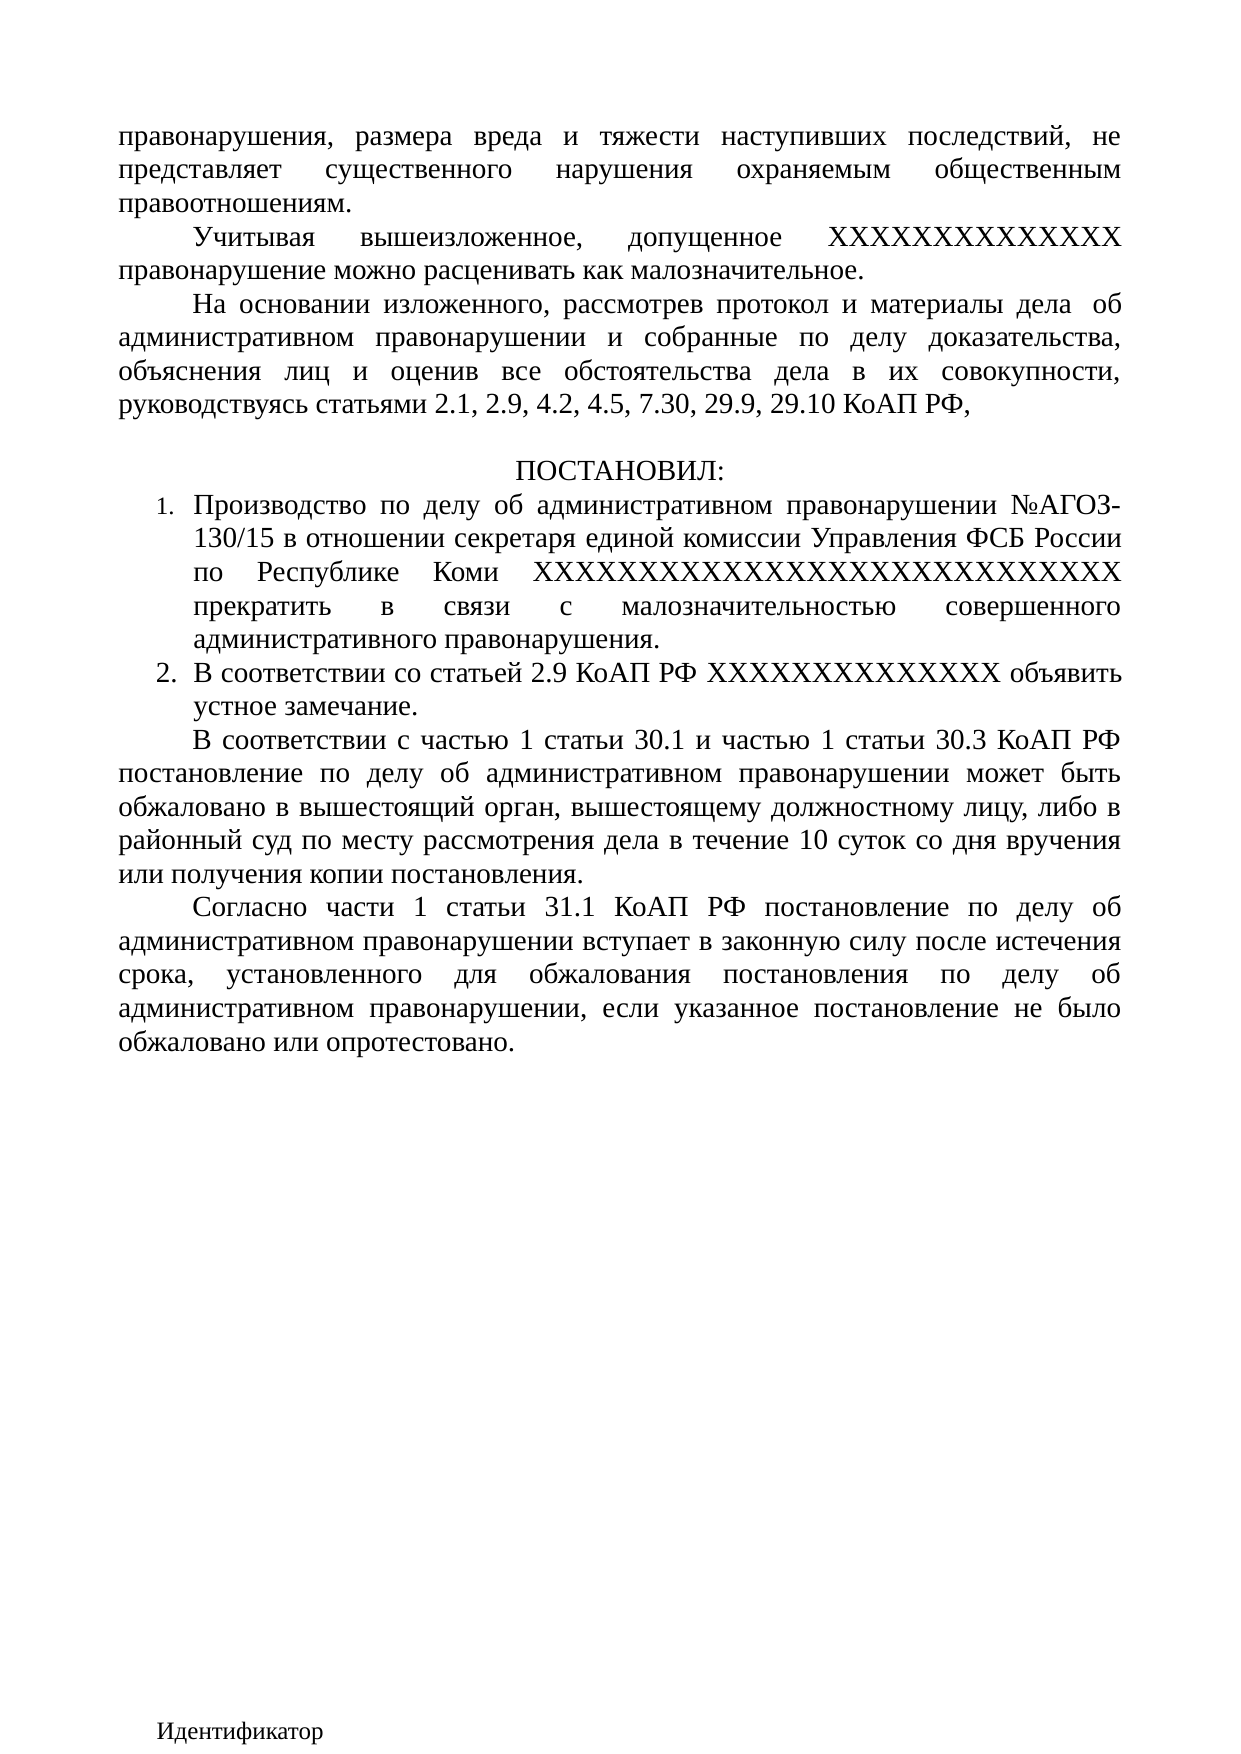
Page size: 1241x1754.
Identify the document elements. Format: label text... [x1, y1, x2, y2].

text Согласно части 1 статьи 31.1 КоАП РФ постановление по делу об административном правонарушении вступает в законную силу после истечения срока, установленного для обжалования постановления по делу об административном правонарушении, если указанное постановление не было обжаловано или опротестовано. [118, 889, 1122, 1057]
text Учитывая вышеизложенное, допущенное XXXXXXXXXXXXXX правонарушение можно расценивать как малозначительное. [118, 219, 1122, 286]
list В соответствии со статьей 2.9 КоАП РФ XXXXXXXXXXXXXX объявить устное замечание. [156, 655, 1122, 722]
text На основании изложенного, рассмотрев протокол и материалы дела об административном правонарушении и собранные по делу доказательства, объяснения лиц и оценив все обстоятельства дела в их совокупности, руководствуясь статьями 2.1, 2.9, 4.2, 4.5, 7.30, 29.9, 29.10 КоАП РФ, [118, 286, 1122, 420]
text правонарушения, размера вреда и тяжести наступивших последствий, не представляет существенного нарушения охраняемым общественным правоотношениям. [118, 118, 1122, 219]
text ПОСТАНОВИЛ: [118, 453, 1122, 487]
text В соответствии с частью 1 статьи 30.1 и частью 1 статьи 30.3 КоАП РФ постановление по делу об административном правонарушении может быть обжаловано в вышестоящий орган, вышестоящему должностному лицу, либо в районный суд по месту рассмотрения дела в течение 10 суток со дня вручения или получения копии постановления. [118, 722, 1122, 889]
list Производство по делу об административном правонарушении №АГОЗ-130/15 в отношении секретаря единой комиссии Управления ФСБ России по Республике Коми XXXXXXXXXXXXXXXXXXXXXXXXXXXX прекратить в связи с малозначительностью совершенного административного правонарушения. [156, 487, 1122, 655]
